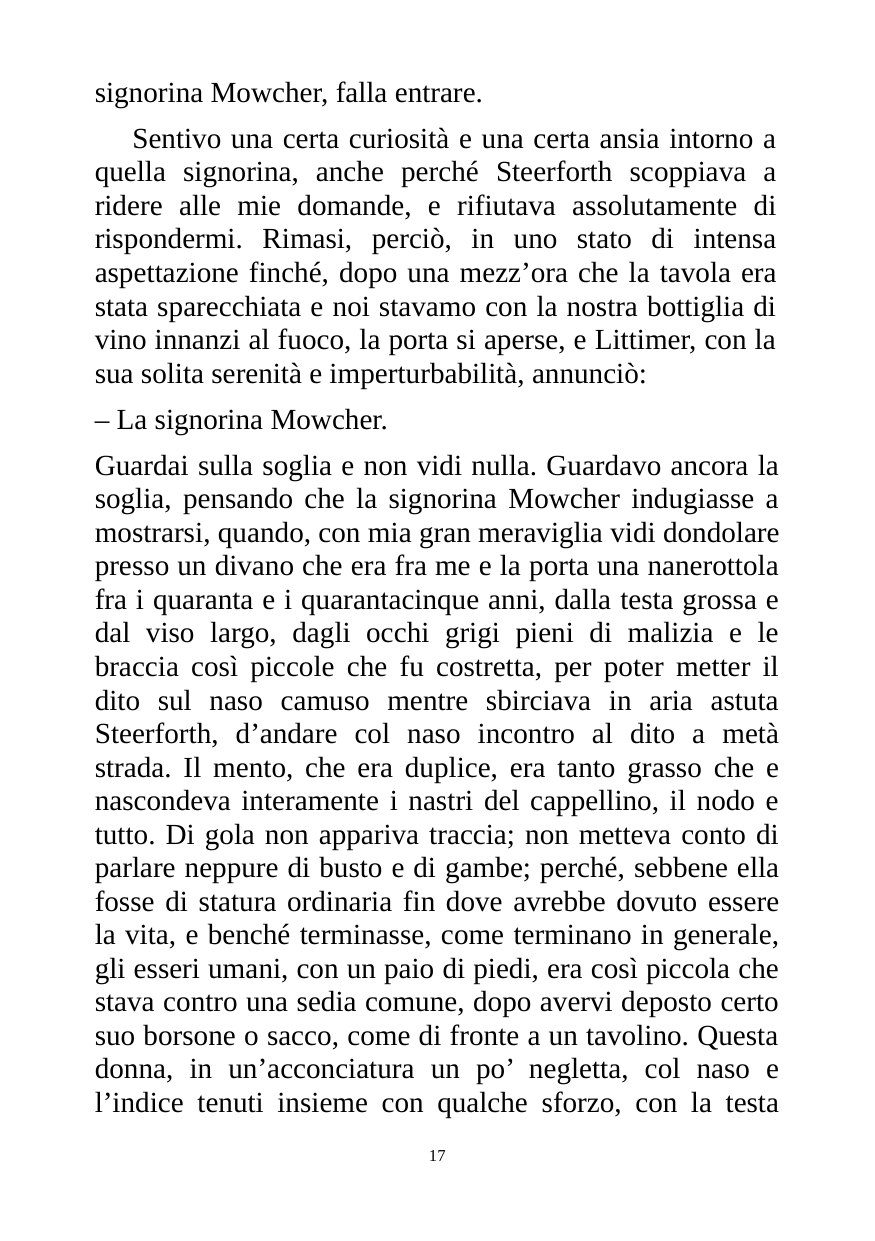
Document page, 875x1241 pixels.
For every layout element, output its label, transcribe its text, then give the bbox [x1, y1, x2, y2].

text signorina Mowcher, falla entrare. [94, 75, 779, 108]
text Guardai sulla soglia e non vidi nulla. Guardavo ancora la soglia, pensando che la signorina Mowcher indugiasse a mostrarsi, quando, con mia gran meraviglia vidi dondolare presso un divano che era fra me e la porta una nanerottola fra i quaranta e i quarantacinque anni, dalla testa grossa e dal viso largo, dagli occhi grigi pieni di malizia e le braccia così piccole che fu costretta, per poter metter il dito sul naso camuso mentre sbirciava in aria astuta Steerforth, d’andare col naso incontro al dito a metà strada. Il mento, che era duplice, era tanto grasso che e nascondeva interamente i nastri del cappellino, il nodo e tutto. Di gola non appariva traccia; non metteva conto di parlare neppure di busto e di gambe; perché, sebbene ella fosse di statura ordinaria fin dove avrebbe dovuto essere la vita, e benché terminasse, come terminano in generale, gli esseri umani, con un paio di piedi, era così piccola che stava contro una sedia comune, dopo avervi deposto certo suo borsone o sacco, come di fronte a un tavolino. Questa donna, in un’acconciatura un po’ negletta, col naso e l’indice tenuti insieme con qualche sforzo, con la testa [94, 448, 779, 1119]
text – La signorina Mowcher. [94, 402, 779, 435]
text Sentivo una certa curiosità e una certa ansia intorno a quella signorina, anche perché Steerforth scoppiava a ridere alle mie domande, e rifiutava assolutamente di rispondermi. Rimasi, perciò, in uno stato di intensa aspettazione finché, dopo una mezz’ora che la tavola era stata sparecchiata e noi stavamo con la nostra bottiglia di vino innanzi al fuoco, la porta si aperse, e Littimer, con la sua solita serenità e imperturbabilità, annunciò: [94, 121, 777, 389]
